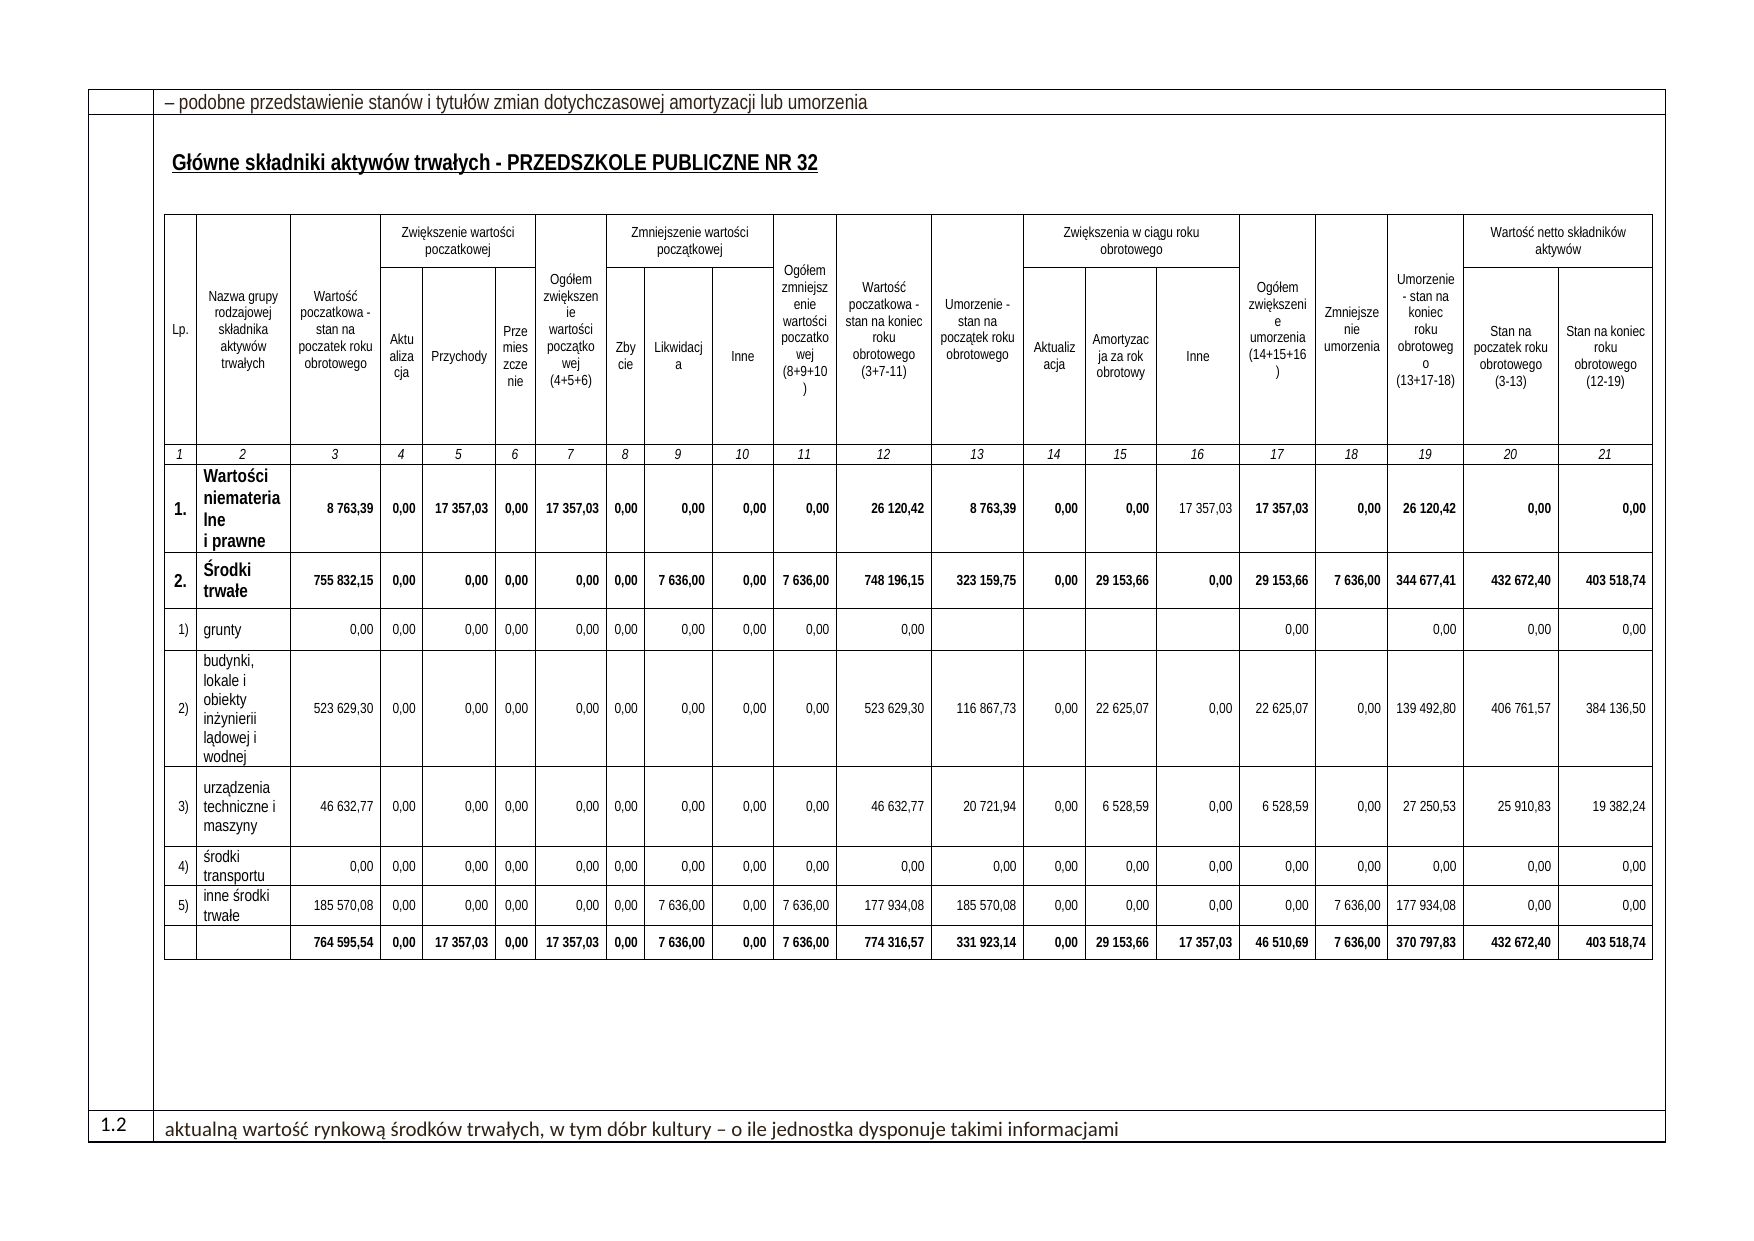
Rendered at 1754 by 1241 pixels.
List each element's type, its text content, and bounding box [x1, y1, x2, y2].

table_cell Ogółem zmniejszenie wartości poczatkowej (8+9+10) [774, 215, 836, 444]
table_cell 0,00 [1240, 609, 1315, 650]
table_cell 0,00 [381, 609, 422, 650]
table_cell Przemieszczenie [496, 268, 535, 444]
table_cell 17 [1240, 445, 1315, 464]
table_cell 1 [165, 445, 196, 464]
table_cell Środki trwałe [197, 553, 290, 608]
table_cell 0,00 [1559, 465, 1652, 552]
table_cell [1024, 609, 1085, 650]
table_cell 0,00 [536, 767, 606, 846]
table_cell 323 159,75 [932, 553, 1023, 608]
table_cell 177 934,08 [837, 886, 931, 924]
table_cell [535, 180, 606, 214]
table_cell 0,00 [1559, 609, 1652, 650]
table_cell 0,00 [1388, 609, 1463, 650]
table_cell środki transportu [197, 847, 290, 885]
table_cell 0,00 [496, 926, 535, 959]
table_cell 22 625,07 [1086, 651, 1156, 766]
table_cell 344 677,41 [1388, 553, 1463, 608]
table_cell [1558, 180, 1653, 214]
table_cell 1) [165, 609, 196, 650]
table_cell 0,00 [496, 609, 535, 650]
table_cell Wartość poczatkowa - stan na koniec roku obrotowego (3+7-11) [837, 215, 931, 444]
table_cell 0,00 [713, 847, 773, 885]
table_cell [89, 90, 153, 114]
table_cell 5) [165, 886, 196, 924]
table_cell [606, 180, 645, 214]
table_cell 0,00 [381, 767, 422, 846]
table_cell 185 570,08 [291, 886, 380, 924]
table_cell 21 [1559, 445, 1652, 464]
table_cell 6 [496, 445, 535, 464]
table_cell 19 [1388, 445, 1463, 464]
table_cell [1388, 180, 1463, 214]
table_cell 0,00 [1024, 847, 1085, 885]
table_cell 0,00 [496, 847, 535, 885]
table_cell 0,00 [1024, 886, 1085, 924]
table_cell 4 [381, 445, 422, 464]
table_cell 3) [165, 767, 196, 846]
table_cell urządzenia techniczne i maszyny [197, 767, 290, 846]
table_cell 10 [713, 445, 773, 464]
table_cell 0,00 [1464, 886, 1558, 924]
table_cell 19 382,24 [1559, 767, 1652, 846]
table_cell 0,00 [1240, 847, 1315, 885]
table_cell 0,00 [381, 926, 422, 959]
table_cell Aktualizacja [381, 268, 422, 444]
table_cell 17 357,03 [1157, 465, 1239, 552]
table_cell 46 510,69 [1240, 926, 1315, 959]
table_cell Przychody [423, 268, 495, 444]
table_cell Wartości niematerialne i prawne [197, 465, 290, 552]
table_cell [931, 180, 1023, 214]
table_cell 0,00 [423, 767, 495, 846]
table_cell 7 636,00 [774, 553, 836, 608]
table_cell – podobne przedstawienie stanów i tytułów zmian dotychczasowej amortyzacji lub umorzenia [154, 90, 1665, 114]
table_cell 6 528,59 [1086, 767, 1156, 846]
table_cell 0,00 [496, 553, 535, 608]
table_cell 29 153,66 [1086, 926, 1156, 959]
table_cell 6 528,59 [1240, 767, 1315, 846]
table_cell 17 357,03 [536, 926, 606, 959]
table_cell 7 636,00 [1316, 886, 1387, 924]
table_cell 0,00 [536, 553, 606, 608]
table_cell 0,00 [713, 465, 773, 552]
table_cell 0,00 [536, 609, 606, 650]
table_cell budynki, lokale i obiekty inżynierii lądowej i wodnej [197, 651, 290, 766]
table_cell 384 136,50 [1559, 651, 1652, 766]
table_cell 0,00 [496, 767, 535, 846]
table_cell 16 [1157, 445, 1239, 464]
table_cell 2. [165, 553, 196, 608]
table_cell [197, 926, 290, 959]
table_cell 15 [1086, 445, 1156, 464]
table_cell 406 761,57 [1464, 651, 1558, 766]
table_cell 8 763,39 [291, 465, 380, 552]
table_cell 7 636,00 [645, 553, 712, 608]
table_cell 0,00 [932, 847, 1023, 885]
table_cell 0,00 [1157, 553, 1239, 608]
table_cell 0,00 [645, 609, 712, 650]
table_cell 26 120,42 [837, 465, 931, 552]
table_cell 0,00 [645, 465, 712, 552]
table_cell 177 934,08 [1388, 886, 1463, 924]
table_cell 0,00 [1559, 886, 1652, 924]
table_cell 432 672,40 [1464, 553, 1558, 608]
table_cell 13 [932, 445, 1023, 464]
table_cell inne środki trwałe [197, 886, 290, 924]
table_cell 20 721,94 [932, 767, 1023, 846]
table_cell 0,00 [1316, 847, 1387, 885]
table_cell [932, 609, 1023, 650]
table_cell 9 [645, 445, 712, 464]
table_cell Stan na poczatek roku obrotowego (3-13) [1464, 268, 1558, 444]
table_cell Zwiększenia w ciągu roku obrotowego [1024, 215, 1239, 267]
table_cell 0,00 [1316, 651, 1387, 766]
table_header Główne składniki aktywów trwałych - PRZEDSZKOLE PUBLICZNE NR 32 [165, 145, 1653, 179]
table_cell 17 357,03 [1157, 926, 1239, 959]
table_cell 0,00 [1024, 651, 1085, 766]
table_cell 403 518,74 [1559, 553, 1652, 608]
table_cell Stan na koniec roku obrotowego (12-19) [1559, 268, 1652, 444]
table_cell 17 357,03 [1240, 465, 1315, 552]
table_cell [495, 180, 535, 214]
table_cell 116 867,73 [932, 651, 1023, 766]
table_cell 0,00 [713, 609, 773, 650]
table_cell 18 [1316, 445, 1387, 464]
table_cell 7 636,00 [645, 886, 712, 924]
table_cell 403 518,74 [1559, 926, 1652, 959]
table_cell 0,00 [645, 767, 712, 846]
table_cell 0,00 [536, 886, 606, 924]
table_cell 25 910,83 [1464, 767, 1558, 846]
table_cell 2 [197, 445, 290, 464]
table_cell 0,00 [423, 886, 495, 924]
table_cell Wartość poczatkowa - stan na poczatek roku obrotowego [291, 215, 380, 444]
table_cell 0,00 [1157, 847, 1239, 885]
table_cell 139 492,80 [1388, 651, 1463, 766]
table_cell 0,00 [1316, 767, 1387, 846]
table_cell [165, 180, 196, 214]
table_cell 46 632,77 [837, 767, 931, 846]
table_cell 14 [1024, 445, 1085, 464]
table_cell 0,00 [381, 553, 422, 608]
table_cell [381, 180, 423, 214]
table_cell 26 120,42 [1388, 465, 1463, 552]
table_cell 0,00 [381, 886, 422, 924]
table_cell 0,00 [713, 886, 773, 924]
table_cell 7 636,00 [1316, 926, 1387, 959]
table_cell 4) [165, 847, 196, 885]
table_cell 0,00 [713, 651, 773, 766]
table_cell 0,00 [1086, 886, 1156, 924]
table_cell [154, 115, 1665, 1110]
table_cell 7 636,00 [774, 926, 836, 959]
table_cell 0,00 [423, 847, 495, 885]
table_cell 7 636,00 [774, 886, 836, 924]
table_cell Lp. [165, 215, 196, 444]
table_cell 29 153,66 [1240, 553, 1315, 608]
table_cell [290, 180, 381, 214]
table_cell 17 357,03 [536, 465, 606, 552]
table_cell 0,00 [381, 465, 422, 552]
table_cell 0,00 [837, 609, 931, 650]
table_cell Zmniejszenie umorzenia [1316, 215, 1387, 444]
table_cell [1085, 180, 1156, 214]
table_cell 764 595,54 [291, 926, 380, 959]
table_cell 7 [536, 445, 606, 464]
table_cell 0,00 [774, 767, 836, 846]
table_cell 8 [607, 445, 644, 464]
table_cell 3 [291, 445, 380, 464]
table_cell 0,00 [1240, 886, 1315, 924]
table_cell 755 832,15 [291, 553, 380, 608]
table_cell 1.2 [89, 1111, 153, 1141]
table_cell 29 153,66 [1086, 553, 1156, 608]
table_cell 20 [1464, 445, 1558, 464]
table_cell 0,00 [607, 465, 644, 552]
table_cell [1239, 180, 1316, 214]
table_cell 5 [423, 445, 495, 464]
table_cell aktualną wartość rynkową środków trwałych, w tym dóbr kultury – o ile jednostka dysponuje takimi informacjami [154, 1111, 1665, 1141]
table_cell 0,00 [713, 553, 773, 608]
table_cell 11 [774, 445, 836, 464]
table_cell 17 357,03 [423, 465, 495, 552]
table_cell 0,00 [713, 767, 773, 846]
table_cell 185 570,08 [932, 886, 1023, 924]
table_cell 7 636,00 [1316, 553, 1387, 608]
table_cell Amortyzacja za rok obrotowy [1086, 268, 1156, 444]
table_cell [1316, 180, 1388, 214]
table_cell Umorzenie - stan na koniec roku obrotowego (13+17-18) [1388, 215, 1463, 444]
table_cell Ogółem zwiększenie umorzenia (14+15+16) [1240, 215, 1315, 444]
table_cell 0,00 [1388, 847, 1463, 885]
table_cell 0,00 [1086, 847, 1156, 885]
table_cell Nazwa grupy rodzajowej składnika aktywów trwałych [197, 215, 290, 444]
table_cell 0,00 [1157, 651, 1239, 766]
table_cell Aktualizacja [1024, 268, 1085, 444]
table_cell 331 923,14 [932, 926, 1023, 959]
table_cell 0,00 [837, 847, 931, 885]
table_cell 0,00 [1464, 847, 1558, 885]
table_cell 12 [837, 445, 931, 464]
table_cell 0,00 [381, 651, 422, 766]
table_cell 0,00 [381, 847, 422, 885]
table_cell Inne [1157, 268, 1239, 444]
table_cell 0,00 [1464, 465, 1558, 552]
table_cell 0,00 [1157, 767, 1239, 846]
table_cell Zmniejszenie wartości początkowej [607, 215, 773, 267]
table_cell [1086, 609, 1156, 650]
table_cell 7 636,00 [645, 926, 712, 959]
table_cell 22 625,07 [1240, 651, 1315, 766]
table_cell 774 316,57 [837, 926, 931, 959]
table_cell 1. [165, 465, 196, 552]
table_cell grunty [197, 609, 290, 650]
table_cell 0,00 [607, 651, 644, 766]
table_cell 0,00 [1464, 609, 1558, 650]
table_cell 0,00 [774, 847, 836, 885]
table_cell 0,00 [496, 886, 535, 924]
table_cell [836, 180, 931, 214]
table_cell Umorzenie - stan na początek roku obrotowego [932, 215, 1023, 444]
table_cell Zbycie [607, 268, 644, 444]
table_cell 46 632,77 [291, 767, 380, 846]
table_cell [1157, 609, 1239, 650]
table_cell 0,00 [496, 651, 535, 766]
table_cell [89, 115, 153, 1110]
table_cell [423, 180, 495, 214]
table_cell 0,00 [1086, 465, 1156, 552]
table_cell [773, 180, 836, 214]
table_cell 0,00 [774, 651, 836, 766]
table_cell 0,00 [607, 767, 644, 846]
table_cell 0,00 [423, 609, 495, 650]
table_cell [1024, 180, 1085, 214]
table_cell [645, 180, 712, 214]
table_cell [712, 180, 773, 214]
table_cell Inne [713, 268, 773, 444]
table_cell 0,00 [607, 886, 644, 924]
table_cell 748 196,15 [837, 553, 931, 608]
table_cell Likwidacja [645, 268, 712, 444]
table_cell 0,00 [1316, 465, 1387, 552]
table_cell 0,00 [774, 465, 836, 552]
table_cell 0,00 [1024, 553, 1085, 608]
table_cell 0,00 [291, 847, 380, 885]
table_cell 0,00 [1024, 767, 1085, 846]
table_cell 370 797,83 [1388, 926, 1463, 959]
table_cell [1316, 609, 1387, 650]
table_cell 0,00 [536, 651, 606, 766]
table_cell 0,00 [713, 926, 773, 959]
table_cell 0,00 [774, 609, 836, 650]
table_cell 0,00 [423, 651, 495, 766]
table_cell Ogółem zwiększenie wartości początkowej (4+5+6) [536, 215, 606, 444]
table_cell 2) [165, 651, 196, 766]
table_cell 523 629,30 [291, 651, 380, 766]
table_cell 0,00 [645, 847, 712, 885]
table_cell 0,00 [607, 847, 644, 885]
table_cell 523 629,30 [837, 651, 931, 766]
table_cell 0,00 [496, 465, 535, 552]
table_cell 0,00 [1559, 847, 1652, 885]
table_cell Zwiększenie wartości poczatkowej [381, 215, 535, 267]
table_cell 0,00 [291, 609, 380, 650]
table_cell 0,00 [607, 553, 644, 608]
table_cell 0,00 [607, 926, 644, 959]
table_cell 0,00 [1024, 926, 1085, 959]
table_cell 0,00 [645, 651, 712, 766]
table_cell 27 250,53 [1388, 767, 1463, 846]
table_cell [1156, 180, 1239, 214]
table_cell Wartość netto składników aktywów [1464, 215, 1652, 267]
table_cell 0,00 [1157, 886, 1239, 924]
table_cell 0,00 [423, 553, 495, 608]
table_cell 0,00 [536, 847, 606, 885]
table_cell 0,00 [1024, 465, 1085, 552]
table_cell [165, 926, 196, 959]
table_cell 0,00 [607, 609, 644, 650]
table_cell 432 672,40 [1464, 926, 1558, 959]
table_cell 17 357,03 [423, 926, 495, 959]
table_cell [1463, 180, 1558, 214]
table_cell 8 763,39 [932, 465, 1023, 552]
table_cell [196, 180, 290, 214]
